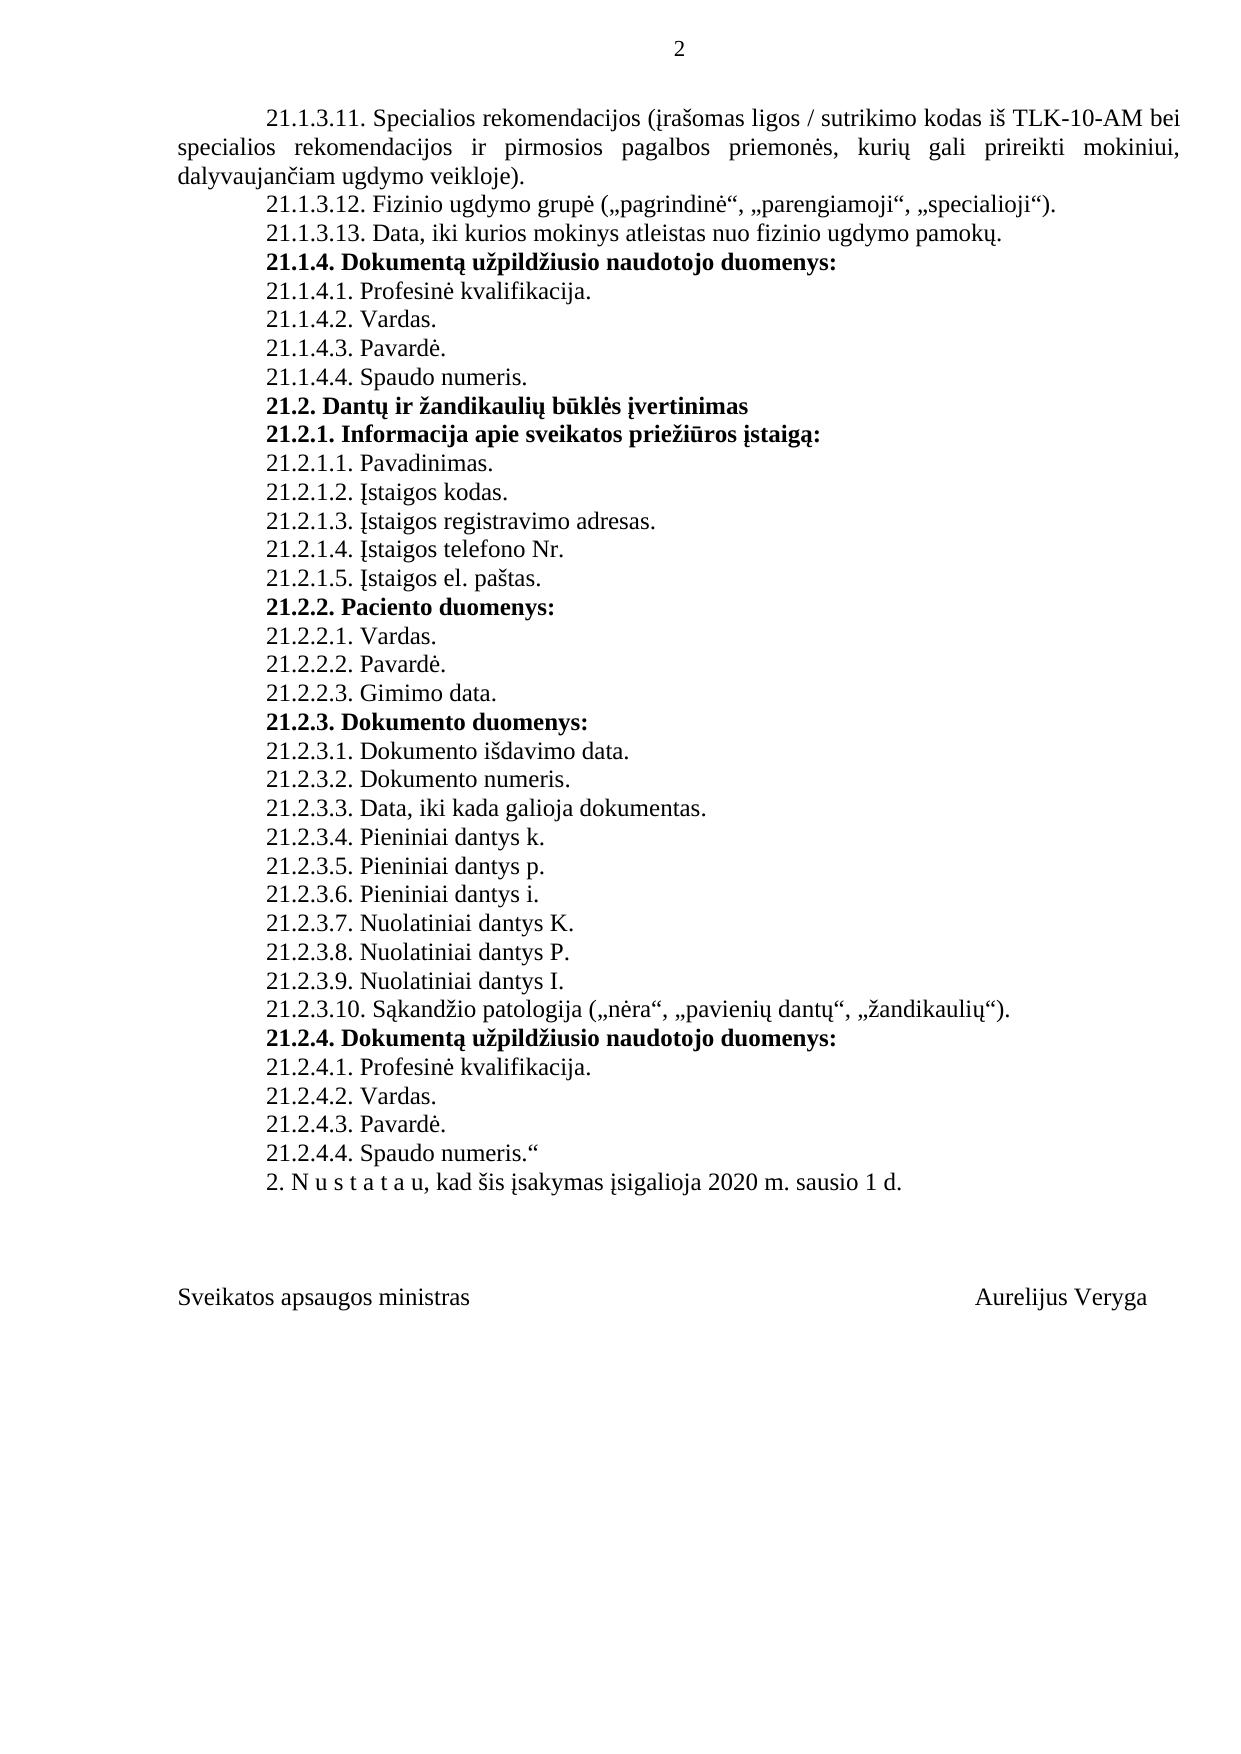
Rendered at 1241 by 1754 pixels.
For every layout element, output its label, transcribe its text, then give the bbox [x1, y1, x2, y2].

text 21.2.1. Informacija apie sveikatos priežiūros įstaigą: [177, 419, 1181, 448]
text 21.2.4.3. Pavardė. [177, 1109, 1181, 1138]
text 21.1.4. Dokumentą užpildžiusio naudotojo duomenys: [177, 247, 1181, 276]
text 21.2.3.7. Nuolatiniai dantys K. [177, 908, 1181, 937]
text 21.2.4.4. Spaudo numeris.“ [177, 1138, 1181, 1167]
text Sveikatos apsaugos ministras Aurelijus Veryga [177, 1282, 1181, 1311]
text 21.1.4.2. Vardas. [177, 304, 1181, 333]
text 21.2.1.1. Pavadinimas. [177, 448, 1181, 477]
text 21.2.3.4. Pieniniai dantys k. [177, 822, 1181, 851]
text 21.2. Dantų ir žandikaulių būklės įvertinimas [177, 391, 1181, 419]
text 21.1.3.11. Specialios rekomendacijos (įrašomas ligos / sutrikimo kodas iš TLK-10-AM bei specialios rekomendacijos ir pirmosios pagalbos priemonės, kurių gali prireikti mokiniui, dalyvaujančiam ugdymo veikloje). [177, 103, 1181, 189]
text 21.2.3.8. Nuolatiniai dantys P. [177, 937, 1181, 966]
text 21.1.4.4. Spaudo numeris. [177, 362, 1181, 391]
text 21.2.3.6. Pieniniai dantys i. [177, 879, 1181, 908]
text 21.2.2.2. Pavardė. [177, 649, 1181, 678]
text 21.2.4.2. Vardas. [177, 1081, 1181, 1109]
text 21.1.4.1. Profesinė kvalifikacija. [177, 276, 1181, 304]
text 21.2.1.3. Įstaigos registravimo adresas. [177, 506, 1181, 534]
text 21.2.1.2. Įstaigos kodas. [177, 477, 1181, 506]
text 21.1.3.13. Data, iki kurios mokinys atleistas nuo fizinio ugdymo pamokų. [177, 218, 1181, 247]
text 21.2.4.1. Profesinė kvalifikacija. [177, 1052, 1181, 1081]
text 21.2.3.2. Dokumento numeris. [177, 764, 1181, 793]
text 21.2.3.5. Pieniniai dantys p. [177, 851, 1181, 879]
text 21.1.4.3. Pavardė. [177, 333, 1181, 362]
text 21.2.3.3. Data, iki kada galioja dokumentas. [177, 793, 1181, 822]
text 2. N u s t a t a u, kad šis įsakymas įsigalioja 2020 m. sausio 1 d. [177, 1167, 1181, 1196]
text 21.2.3.9. Nuolatiniai dantys I. [177, 966, 1181, 994]
text 21.2.3.1. Dokumento išdavimo data. [177, 736, 1181, 764]
text 21.2.3.10. Sąkandžio patologija („nėra“, „pavienių dantų“, „žandikaulių“). [177, 994, 1181, 1023]
text 21.2.3. Dokumento duomenys: [177, 707, 1181, 736]
text 21.2.1.4. Įstaigos telefono Nr. [177, 534, 1181, 563]
text 21.2.2.1. Vardas. [177, 621, 1181, 649]
text 21.2.2. Paciento duomenys: [177, 592, 1181, 621]
text 21.2.2.3. Gimimo data. [177, 678, 1181, 707]
text 21.2.1.5. Įstaigos el. paštas. [177, 563, 1181, 592]
text 21.2.4. Dokumentą užpildžiusio naudotojo duomenys: [177, 1023, 1181, 1052]
text 21.1.3.12. Fizinio ugdymo grupė („pagrindinė“, „parengiamoji“, „specialioji“). [177, 189, 1181, 218]
